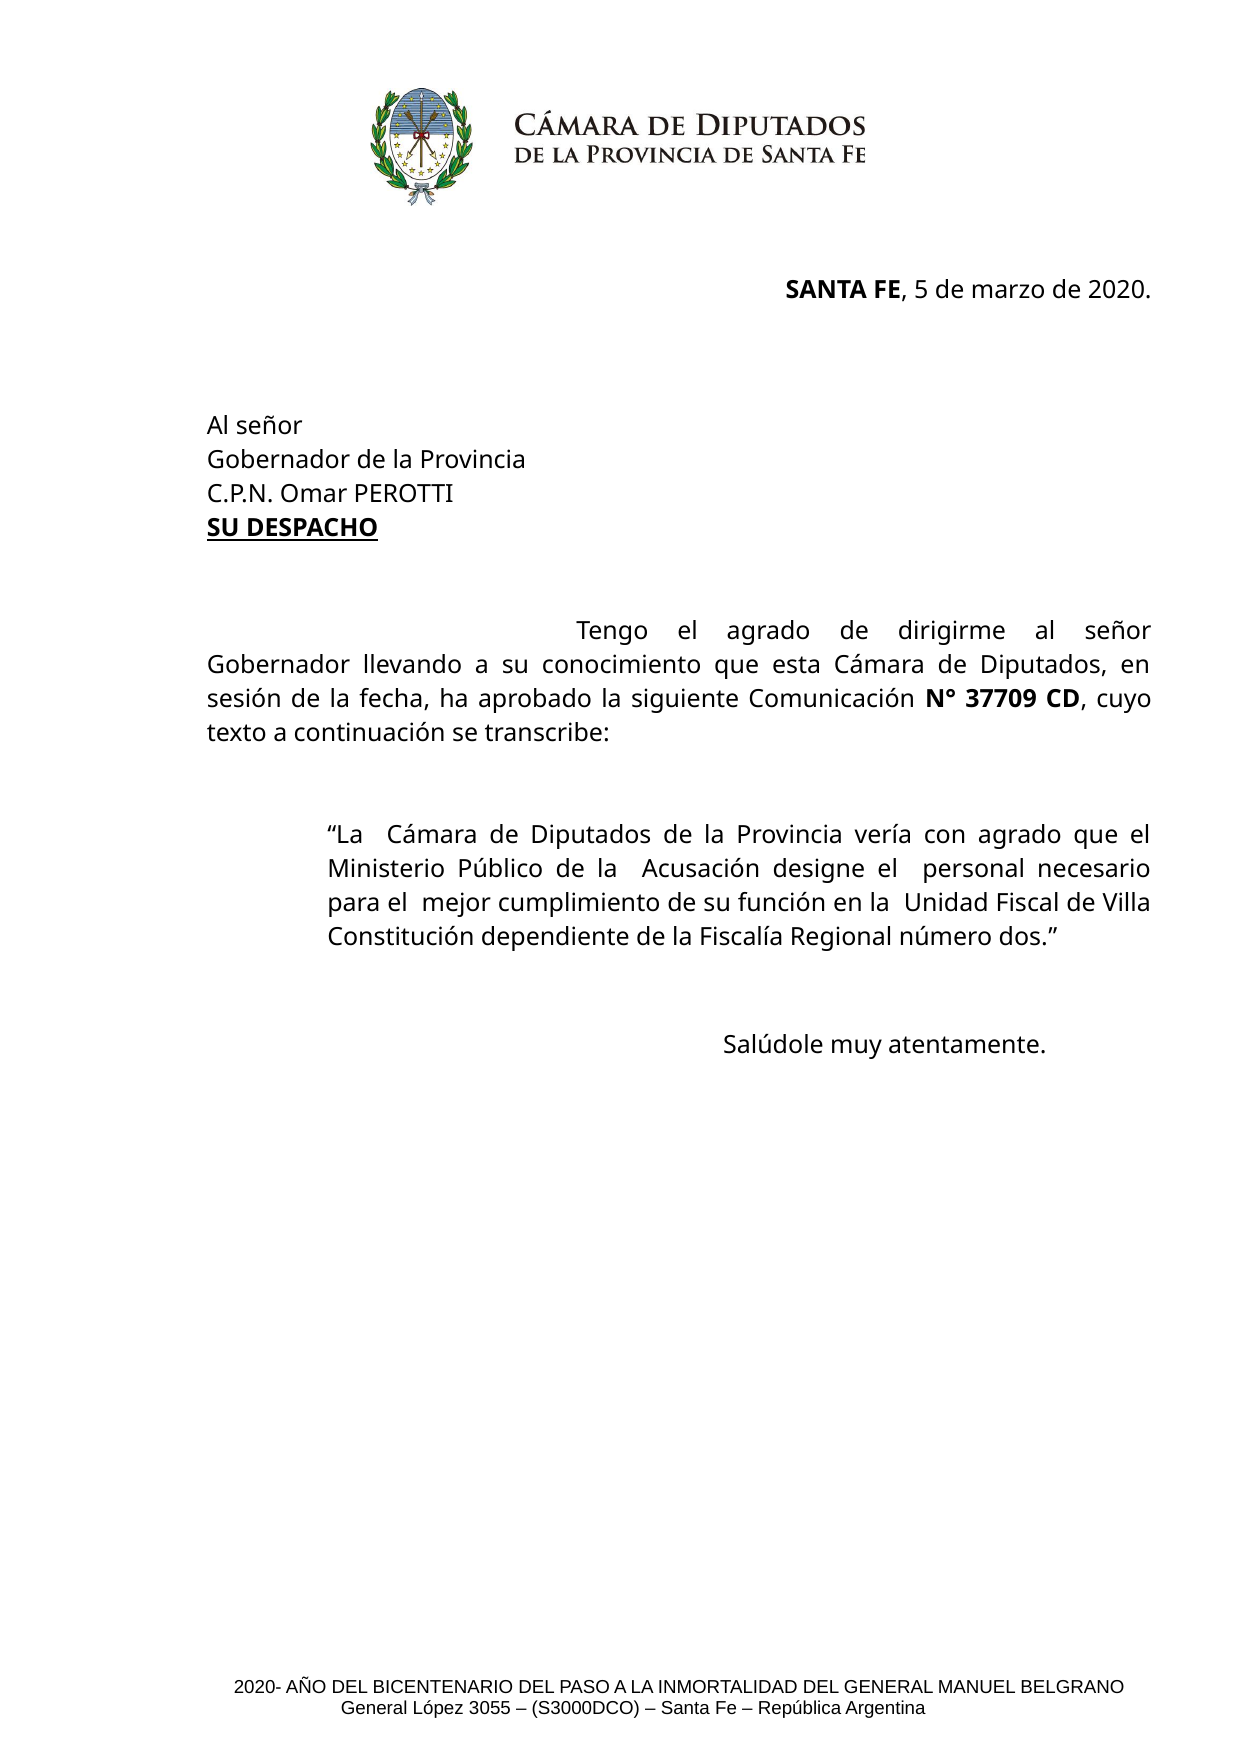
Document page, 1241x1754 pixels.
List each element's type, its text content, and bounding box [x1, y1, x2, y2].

text Al señor [207, 408, 1152, 442]
text Tengo el agrado de dirigirme al señor Gobernador llevando a su conocimiento que esta Cámara de Diputados, en sesión de la fecha, ha aprobado la siguiente Comunicación N° 37709 CD, cuyo texto a continuación se transcribe: [207, 612, 1152, 748]
text Gobernador de la Provincia [207, 442, 1152, 476]
text Salúdole muy atentamente. [649, 1027, 1152, 1061]
text SU DESPACHO [207, 510, 1152, 544]
text SANTA FE, 5 de marzo de 2020. [207, 272, 1152, 306]
picture [370, 88, 866, 210]
text “La Cámara de Diputados de la Provincia vería con agrado que el Ministerio Público de la Acusación designe el personal necesario para el mejor cumplimiento de su función en la Unidad Fiscal de Villa Constitución dependiente de la Fiscalía Regional número dos.” [327, 817, 1152, 953]
text C.P.N. Omar PEROTTI [207, 476, 1152, 510]
